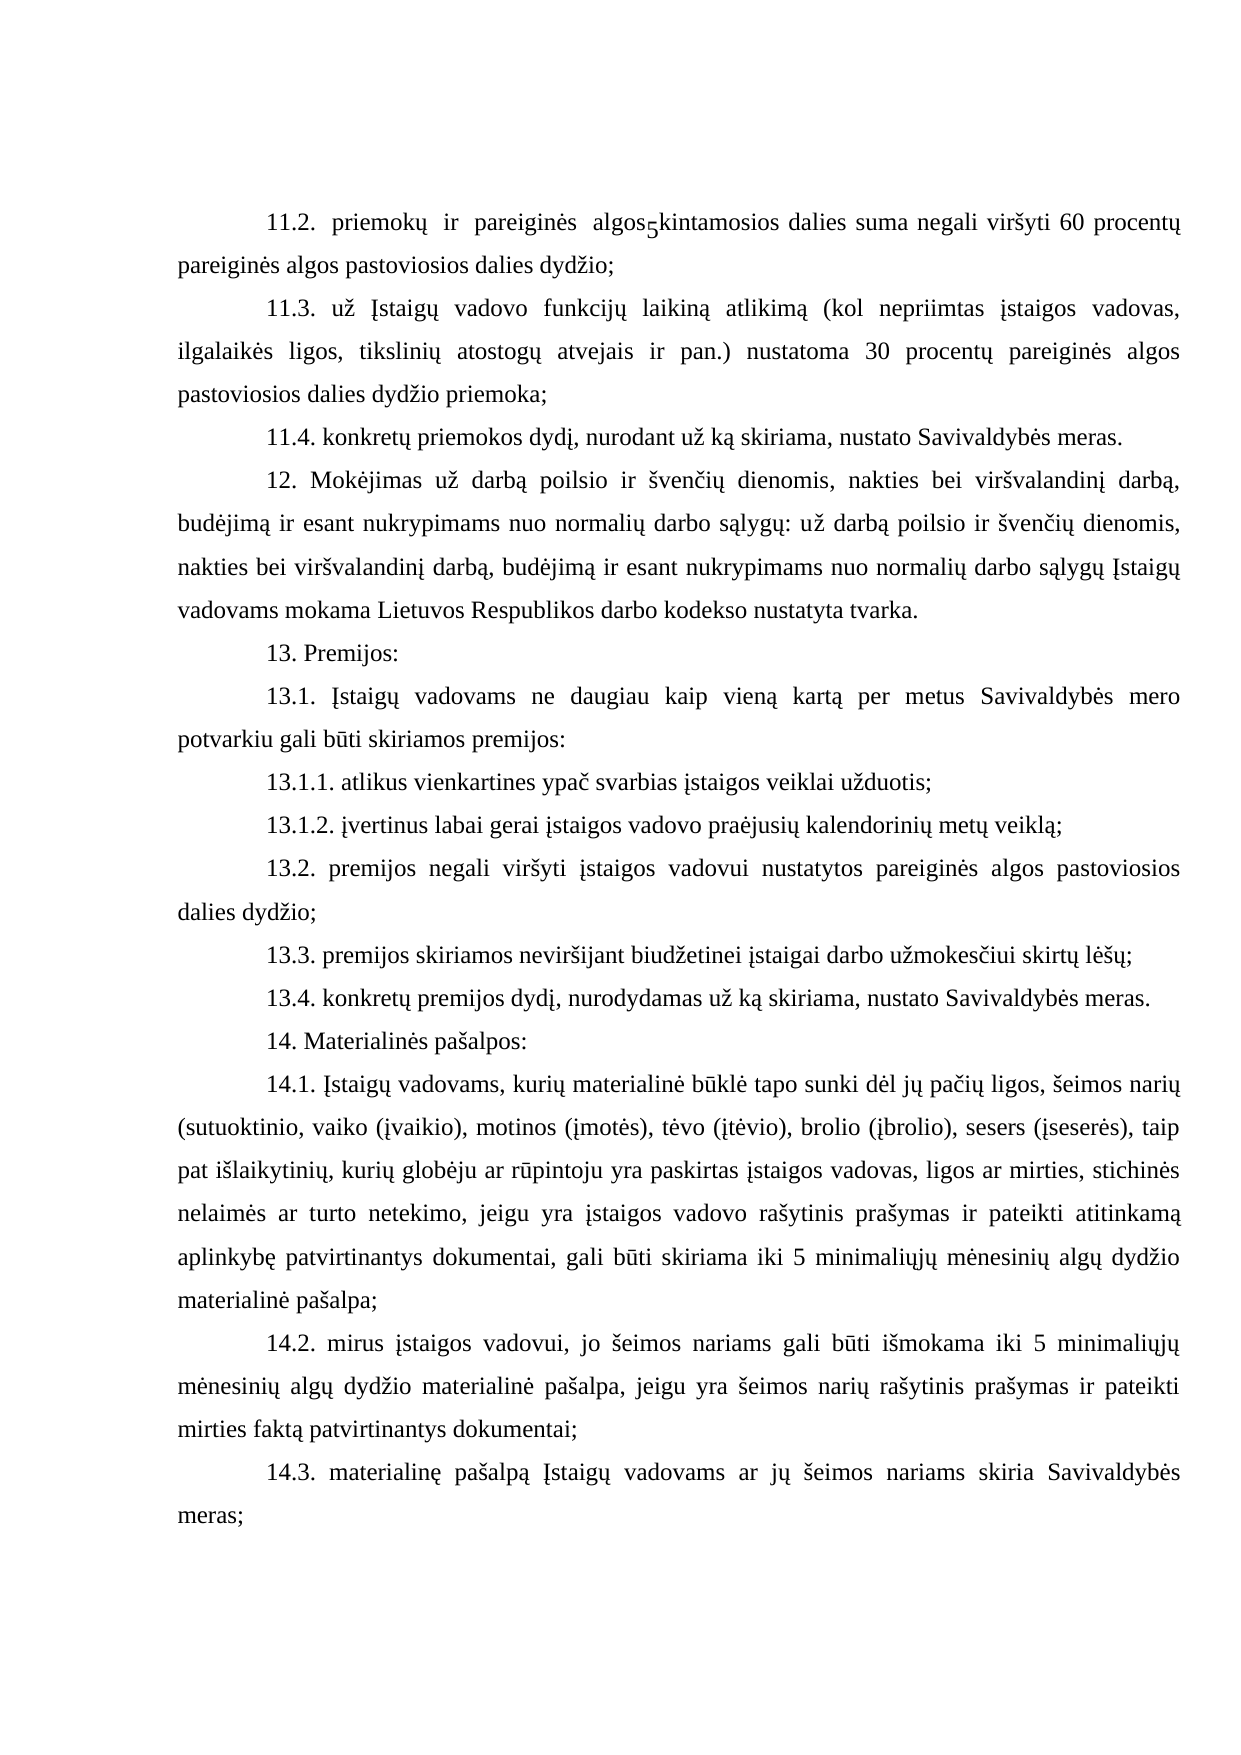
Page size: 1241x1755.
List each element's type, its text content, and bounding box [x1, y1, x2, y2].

text 11.2. priemokų ir pareiginės algos kintamosios dalies suma negali viršyti 60 procentų pareiginės algos pastoviosios dalies dydžio; [177, 207, 1181, 278]
text 13.1. Įstaigų vadovams ne daugiau kaip vieną kartą per metus Savivaldybės mero potvarkiu gali būti skiriamos premijos: [177, 681, 1181, 753]
text 14.2. mirus įstaigos vadovui, jo šeimos nariams gali būti išmokama iki 5 minimaliųjų mėnesinių algų dydžio materialinė pašalpa, jeigu yra šeimos narių rašytinis prašymas ir pateikti mirties faktą patvirtinantys dokumentai; [177, 1328, 1181, 1443]
text 11.4. konkretų priemokos dydį, nurodant už ką skiriama, nustato Savivaldybės meras. [177, 422, 1181, 451]
text 12. Mokėjimas už darbą poilsio ir švenčių dienomis, nakties bei viršvalandinį darbą, budėjimą ir esant nukrypimams nuo normalių darbo sąlygų: už darbą poilsio ir švenčių dienomis, nakties bei viršvalandinį darbą, budėjimą ir esant nukrypimams nuo normalių darbo sąlygų Įstaigų vadovams mokama Lietuvos Respublikos darbo kodekso nustatyta tvarka. [177, 465, 1181, 623]
text 13.4. konkretų premijos dydį, nurodydamas už ką skiriama, nustato Savivaldybės meras. [177, 983, 1181, 1012]
text 13.3. premijos skiriamos neviršijant biudžetinei įstaigai darbo užmokesčiui skirtų lėšų; [177, 940, 1181, 968]
text 13. Premijos: [177, 638, 1181, 667]
text 14. Materialinės pašalpos: [177, 1026, 1181, 1055]
text 13.2. premijos negali viršyti įstaigos vadovui nustatytos pareiginės algos pastoviosios dalies dydžio; [177, 853, 1181, 925]
text 13.1.2. įvertinus labai gerai įstaigos vadovo praėjusių kalendorinių metų veiklą; [177, 810, 1181, 839]
text 14.1. Įstaigų vadovams, kurių materialinė būklė tapo sunki dėl jų pačių ligos, šeimos narių (sutuoktinio, vaiko (įvaikio), motinos (įmotės), tėvo (įtėvio), brolio (įbrolio), sesers (įseserės), taip pat išlaikytinių, kurių globėju ar rūpintoju yra paskirtas įstaigos vadovas, ligos ar mirties, stichinės nelaimės ar turto netekimo, jeigu yra įstaigos vadovo rašytinis prašymas ir pateikti atitinkamą aplinkybę patvirtinantys dokumentai, gali būti skiriama iki 5 minimaliųjų mėnesinių algų dydžio materialinė pašalpa; [177, 1069, 1181, 1313]
text 13.1.1. atlikus vienkartines ypač svarbias įstaigos veiklai užduotis; [177, 767, 1181, 796]
text 11.3. už Įstaigų vadovo funkcijų laikiną atlikimą (kol nepriimtas įstaigos vadovas, ilgalaikės ligos, tikslinių atostogų atvejais ir pan.) nustatoma 30 procentų pareiginės algos pastoviosios dalies dydžio priemoka; [177, 293, 1181, 408]
text 14.3. materialinę pašalpą Įstaigų vadovams ar jų šeimos nariams skiria Savivaldybės meras; [177, 1457, 1181, 1529]
